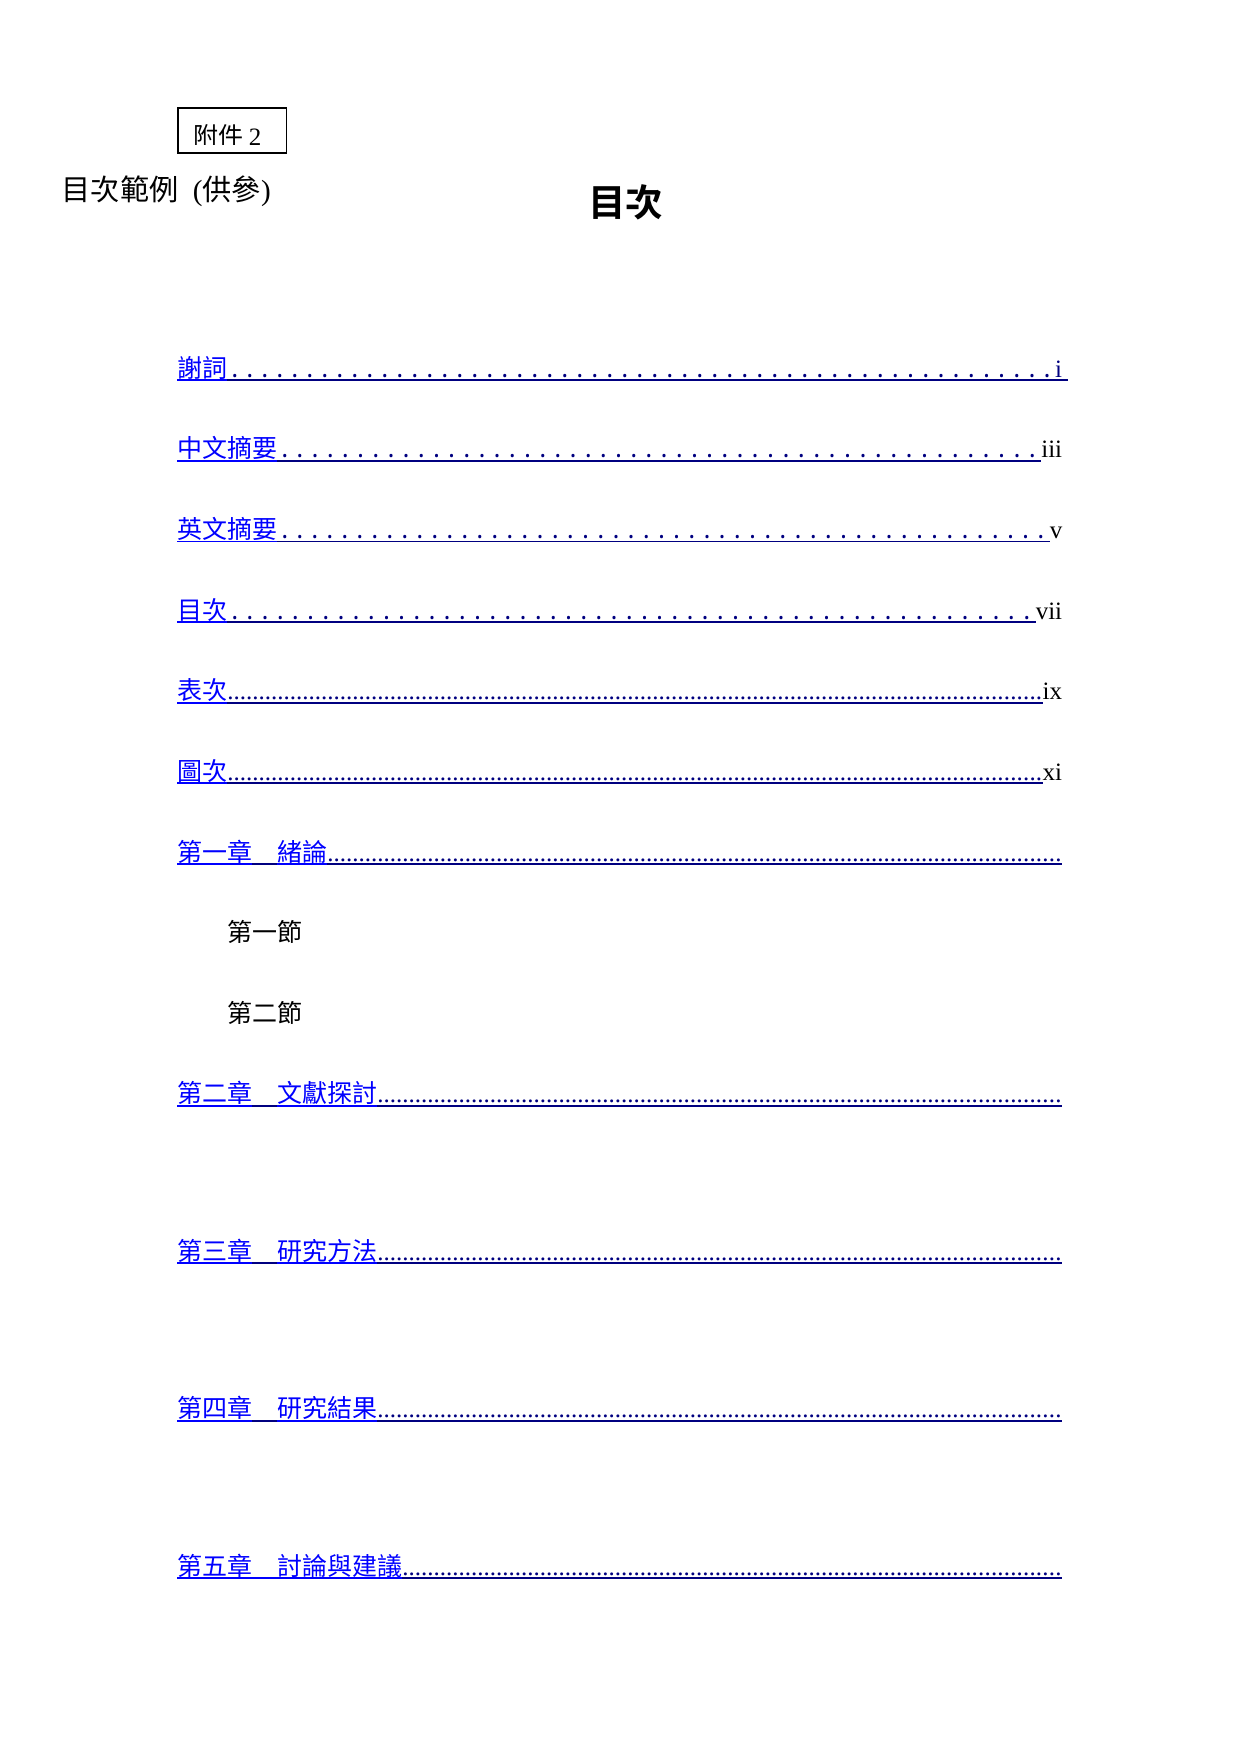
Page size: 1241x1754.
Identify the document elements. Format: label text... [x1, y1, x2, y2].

text 第二節 [177, 970, 1063, 1032]
text 第五章 討論與建議 [177, 1523, 1063, 1585]
text 目次範例 (供參) [61, 167, 340, 209]
text 目次 [46, 158, 1063, 245]
text 附件2 [194, 116, 271, 145]
text 第三章 研究方法 [177, 1208, 1063, 1270]
text 表次 ix [177, 647, 1063, 710]
text 目次 vii [177, 567, 1063, 629]
text 第一節 [177, 889, 1063, 952]
text 第一章 緒論 [177, 808, 1063, 871]
text 謝詞 i [177, 325, 1063, 379]
text 英文摘要 v [177, 486, 1063, 548]
text 第四章 研究結果 [177, 1365, 1063, 1428]
text 第二章 文獻探討 [177, 1050, 1063, 1113]
text 圖次 xi [177, 728, 1063, 790]
text 中文摘要 iii [177, 405, 1063, 468]
text [179, 109, 286, 152]
text [177, 381, 1063, 387]
